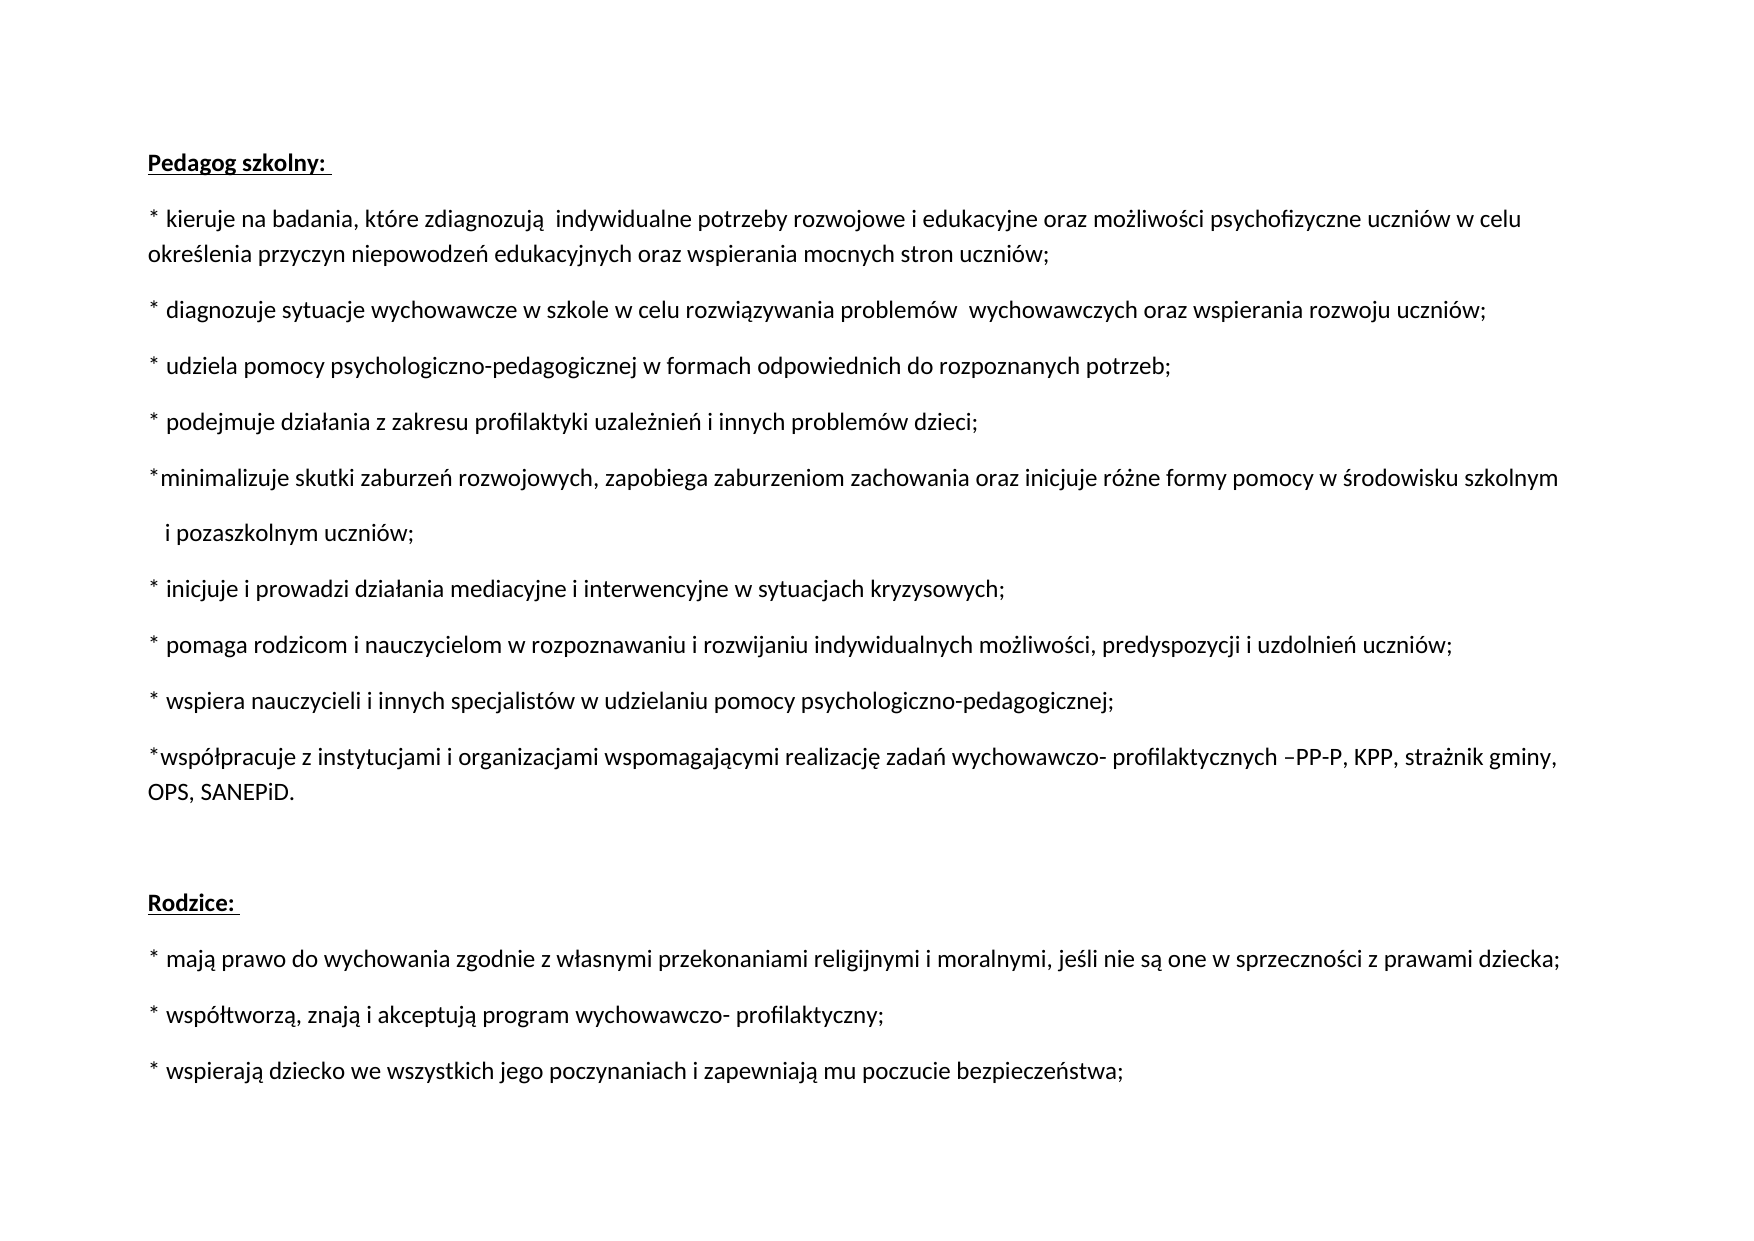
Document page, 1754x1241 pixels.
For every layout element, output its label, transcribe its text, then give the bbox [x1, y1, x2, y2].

text * podejmuje działania z zakresu profilaktyki uzależnień i innych problemów dzieci; [148, 406, 1606, 436]
text * wspiera nauczycieli i innych specjalistów w udzielaniu pomocy psychologiczno-pedagogicznej; [148, 685, 1606, 716]
text * mają prawo do wychowania zgodnie z własnymi przekonaniami religijnymi i moralnymi, jeśli nie są one w sprzeczności z prawami dziecka; [148, 943, 1606, 974]
text Pedagog szkolny: [148, 148, 1606, 178]
text * współtworzą, znają i akceptują program wychowawczo- profilaktyczny; [148, 999, 1606, 1030]
text *minimalizuje skutki zaburzeń rozwojowych, zapobiega zaburzeniom zachowania oraz inicjuje różne formy pomocy w środowisku szkolnym [148, 462, 1606, 492]
text * inicjuje i prowadzi działania mediacyjne i interwencyjne w sytuacjach kryzysowych; [148, 573, 1606, 604]
text * kieruje na badania, które zdiagnozują indywidualne potrzeby rozwojowe i edukacyjne oraz możliwości psychofizyczne uczniów w celu określenia przyczyn niepowodzeń edukacyjnych oraz wspierania mocnych stron uczniów; [148, 203, 1606, 269]
text * wspierają dziecko we wszystkich jego poczynaniach i zapewniają mu poczucie bezpieczeństwa; [148, 1055, 1606, 1086]
text * udziela pomocy psychologiczno-pedagogicznej w formach odpowiednich do rozpoznanych potrzeb; [148, 350, 1606, 381]
text *współpracuje z instytucjami i organizacjami wspomagającymi realizację zadań wychowawczo- profilaktycznych –PP-P, KPP, strażnik gminy, OPS, SANEPiD. [148, 741, 1606, 806]
text * diagnozuje sytuacje wychowawcze w szkole w celu rozwiązywania problemów wychowawczych oraz wspierania rozwoju uczniów; [148, 294, 1606, 325]
text i pozaszkolnym uczniów; [148, 518, 1606, 548]
text Rodzice: [148, 888, 1606, 918]
text * pomaga rodzicom i nauczycielom w rozpoznawaniu i rozwijaniu indywidualnych możliwości, predyspozycji i uzdolnień uczniów; [148, 629, 1606, 660]
